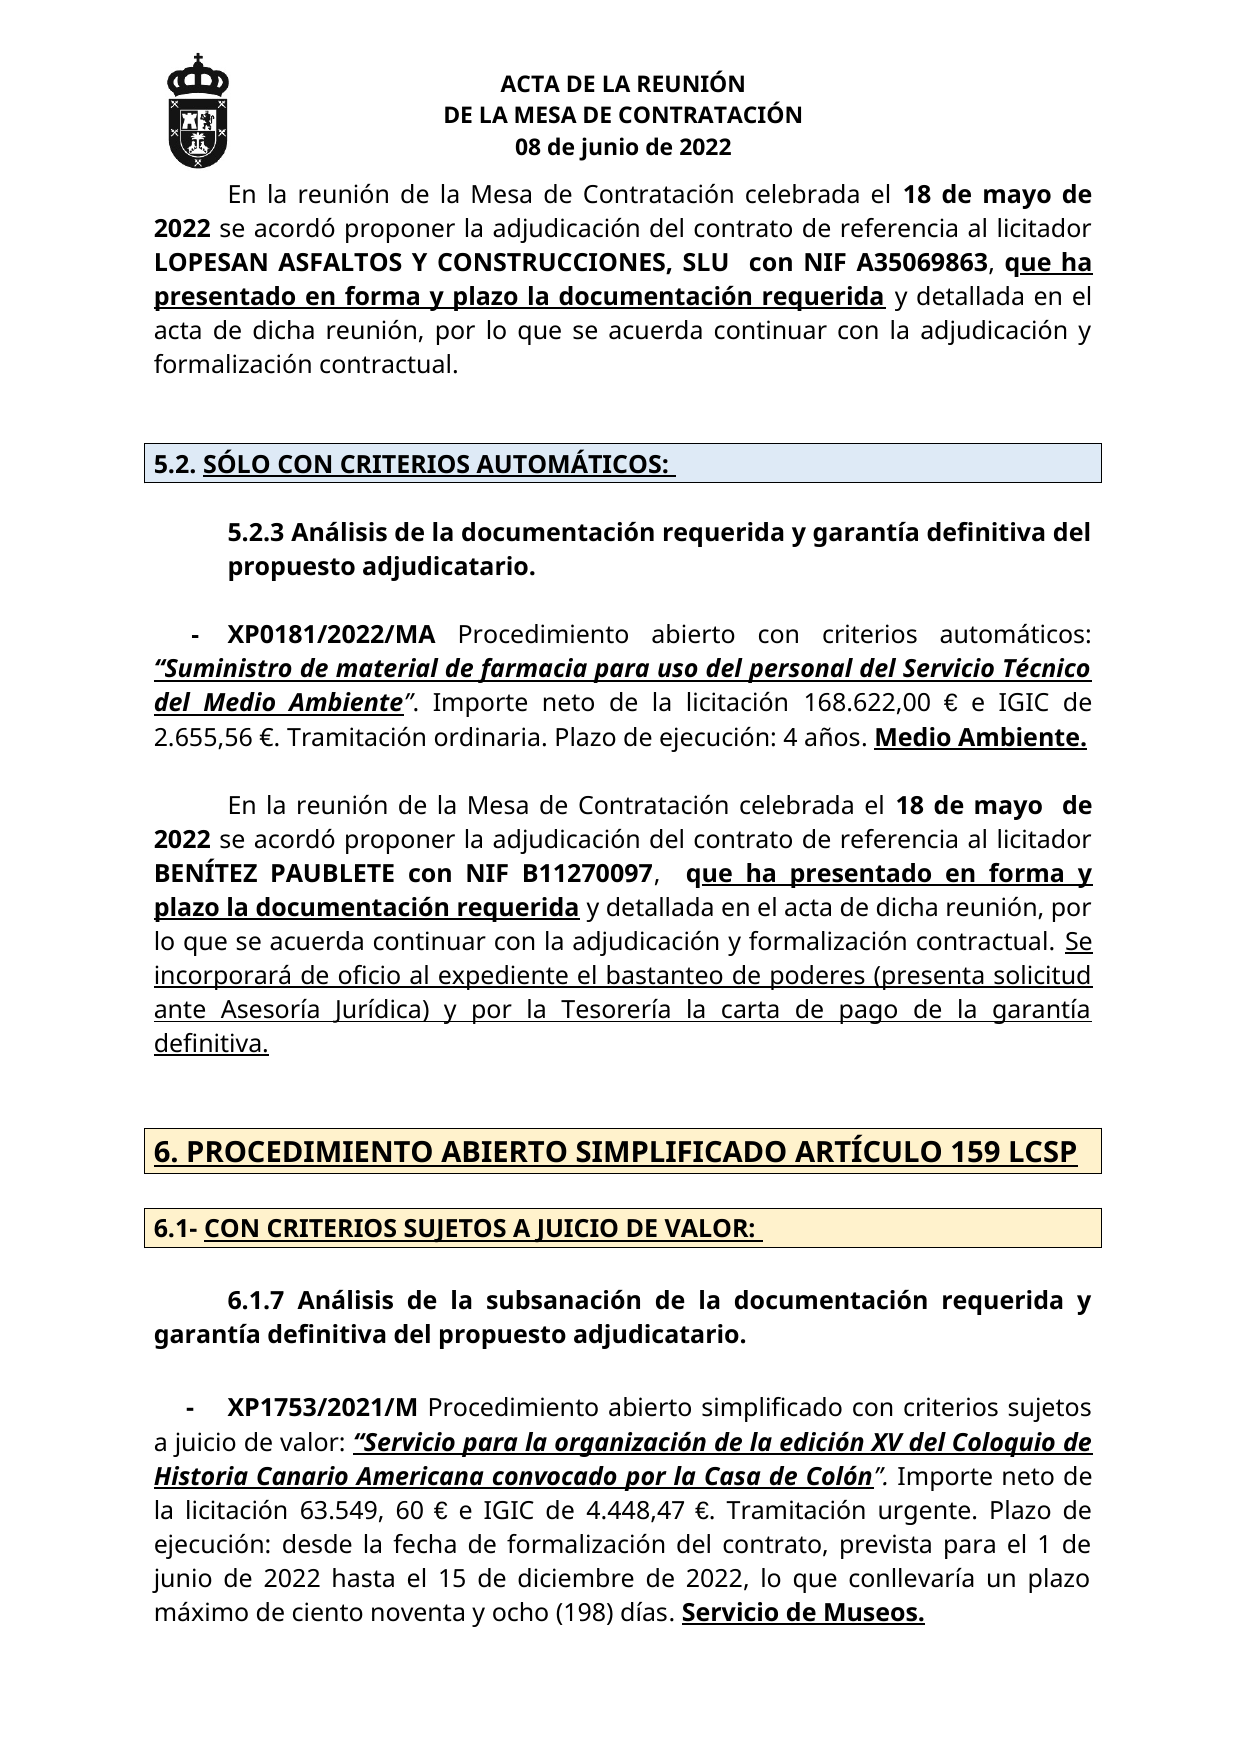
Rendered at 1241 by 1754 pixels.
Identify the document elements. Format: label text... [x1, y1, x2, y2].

text En la reunión de la Mesa de Contratación celebrada el 18 de mayo de 2022 se acordó proponer la adjudicación del contrato de referencia al licitador BENÍTEZ PAUBLETE con NIF B11270097, que ha presentado en forma y plazo la documentación requerida y detallada en el acta de dicha reunión, por lo que se acuerda continuar con la adjudicación y formalización contractual. Se incorporará de oficio al expediente el bastanteo de poderes (presenta solicitud [153, 787, 1093, 986]
text 6. PROCEDIMIENTO ABIERTO SIMPLIFICADO ARTÍCULO 159 LCSP [145, 1129, 1101, 1173]
text ante Asesoría Jurídica) y por la Tesorería la carta de pago de la garantía definitiva. [153, 987, 1093, 1060]
text 5.2. SÓLO CON CRITERIOS AUTOMÁTICOS: [145, 444, 1101, 482]
text 5.2.3 Análisis de la documentación requerida y garantía definitiva del propuesto adjudicatario. [227, 515, 1093, 583]
picture [164, 50, 231, 171]
list XP0181/2022/MA Procedimiento abierto con criterios automáticos: “Suministro de material de farmacia para uso del personal del Servicio Técnico del Medio Ambiente”. Importe neto de la licitación 168.622,00 € e IGIC de 2.655,56 €. Tramitación ordinaria. Plazo de ejecución: 4 años. Medio Ambiente. [153, 617, 1093, 753]
text En la reunión de la Mesa de Contratación celebrada el 18 de mayo de 2022 se acordó proponer la adjudicación del contrato de referencia al licitador LOPESAN ASFALTOS Y CONSTRUCCIONES, SLU con NIF A35069863, que ha presentado en forma y plazo la documentación requerida y detallada en el acta de dicha reunión, por lo que se acuerda continuar con la adjudicación y formalización contractual. [153, 176, 1093, 381]
text 6.1.7 Análisis de la subsanación de la documentación requerida y garantía definitiva del propuesto adjudicatario. [153, 1282, 1093, 1350]
text - XP1753/2021/M Procedimiento abierto simplificado con criterios sujetos a juicio de valor: “Servicio para la organización de la edición XV del Coloquio de Historia Canario Americana convocado por la Casa de Colón”. Importe neto de la licitación 63.549, 60 € e IGIC de 4.448,47 €. Tramitación urgente. Plazo de ejecución: desde la fecha de formalización del contrato, prevista para el 1 de junio de 2022 hasta el 15 de diciembre de 2022, lo que conllevaría un plazo máximo de ciento noventa y ocho (198) días. Servicio de Museos. [153, 1390, 1093, 1628]
text 6.1- CON CRITERIOS SUJETOS A JUICIO DE VALOR: [145, 1209, 1101, 1247]
